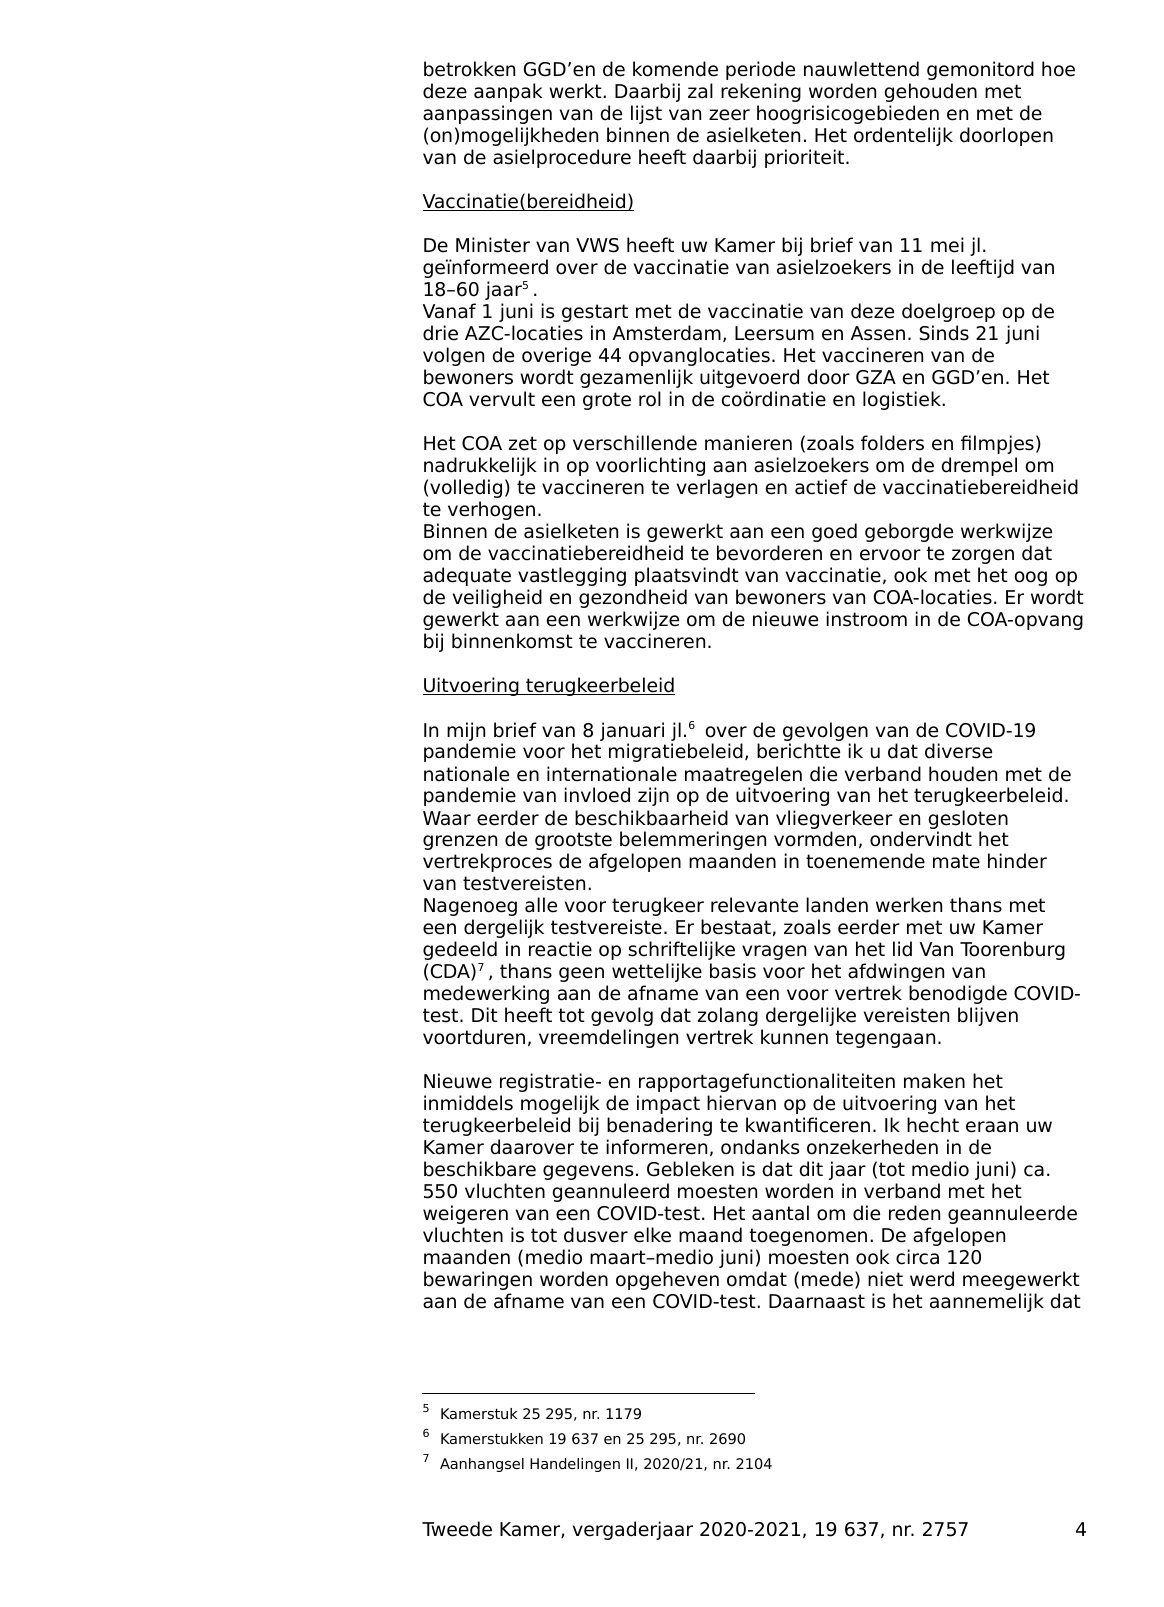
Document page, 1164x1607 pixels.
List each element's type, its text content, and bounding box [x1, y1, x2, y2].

text Nieuwe registratie- en rapportagefunctionaliteiten maken het inmiddels mogelijk de impact hiervan op de uitvoering van het terugkeerbeleid bij benadering te kwantificeren. Ik hecht eraan uw Kamer daarover te informeren, ondanks onzekerheden in de beschikbare gegevens. Gebleken is dat dit jaar (tot medio juni) ca. 550 vluchten geannuleerd moesten worden in verband met het weigeren van een COVID-test. Het aantal om die reden geannuleerde vluchten is tot dusver elke maand toegenomen. De afgelopen maanden (medio maart–medio juni) moesten ook circa 120 bewaringen worden opgeheven omdat (mede) niet werd meegewerkt aan de afname van een COVID-test. Daarnaast is het aannemelijk dat [422, 1071, 1087, 1313]
text Het COA zet op verschillende manieren (zoals folders en filmpjes) nadrukkelijk in op voorlichting aan asielzoekers om de drempel om (volledig) te vaccineren te verlagen en actief de vaccinatiebereidheid te verhogen. [422, 433, 1087, 521]
text In mijn brief van 8 januari jl. over de gevolgen van de COVID-19 pandemie voor het migratiebeleid, berichtte ik u dat diverse nationale en internationale maatregelen die verband houden met de pandemie van invloed zijn op de uitvoering van het terugkeerbeleid. Waar eerder de beschikbaarheid van vliegverkeer en gesloten grenzen de grootste belemmeringen vormden, ondervindt het vertrekproces de afgelopen maanden in toenemende mate hinder van testvereisten. [422, 719, 1087, 895]
text De Minister van VWS heeft uw Kamer bij brief van 11 mei jl. geïnformeerd over de vaccinatie van asielzoekers in de leeftijd van 18–60 jaar. [422, 235, 1087, 301]
text Vanaf 1 juni is gestart met de vaccinatie van deze doelgroep op de drie AZC-locaties in Amsterdam, Leersum en Assen. Sinds 21 juni volgen de overige 44 opvanglocaties. Het vaccineren van de bewoners wordt gezamenlijk uitgevoerd door GZA en GGD’en. Het COA vervult een grote rol in de coördinatie en logistiek. [422, 301, 1087, 411]
text betrokken GGD’en de komende periode nauwlettend gemonitord hoe deze aanpak werkt. Daarbij zal rekening worden gehouden met aanpassingen van de lijst van zeer hoogrisicogebieden en met de (on)mogelijkheden binnen de asielketen. Het ordentelijk doorlopen van de asielprocedure heeft daarbij prioriteit. [422, 59, 1087, 169]
text Nagenoeg alle voor terugkeer relevante landen werken thans met een dergelijk testvereiste. Er bestaat, zoals eerder met uw Kamer gedeeld in reactie op schriftelijke vragen van het lid Van Toorenburg (CDA), thans geen wettelijke basis voor het afdwingen van medewerking aan de afname van een voor vertrek benodigde COVID-test. Dit heeft tot gevolg dat zolang dergelijke vereisten blijven voortduren, vreemdelingen vertrek kunnen tegengaan. [422, 895, 1087, 1049]
subtitle Uitvoering terugkeerbeleid [422, 675, 1087, 697]
text Kamerstukken 19 637 en 25 295, nr. 2690 [422, 1427, 1087, 1449]
subtitle Vaccinatie(bereidheid) [422, 191, 1087, 213]
text Binnen de asielketen is gewerkt aan een goed geborgde werkwijze om de vaccinatiebereidheid te bevorderen en ervoor te zorgen dat adequate vastlegging plaatsvindt van vaccinatie, ook met het oog op de veiligheid en gezondheid van bewoners van COA-locaties. Er wordt gewerkt aan een werkwijze om de nieuwe instroom in de COA-opvang bij binnenkomst te vaccineren. [422, 521, 1087, 653]
text Aanhangsel Handelingen II, 2020/21, nr. 2104 [422, 1452, 1087, 1474]
text Kamerstuk 25 295, nr. 1179 [422, 1402, 1087, 1424]
